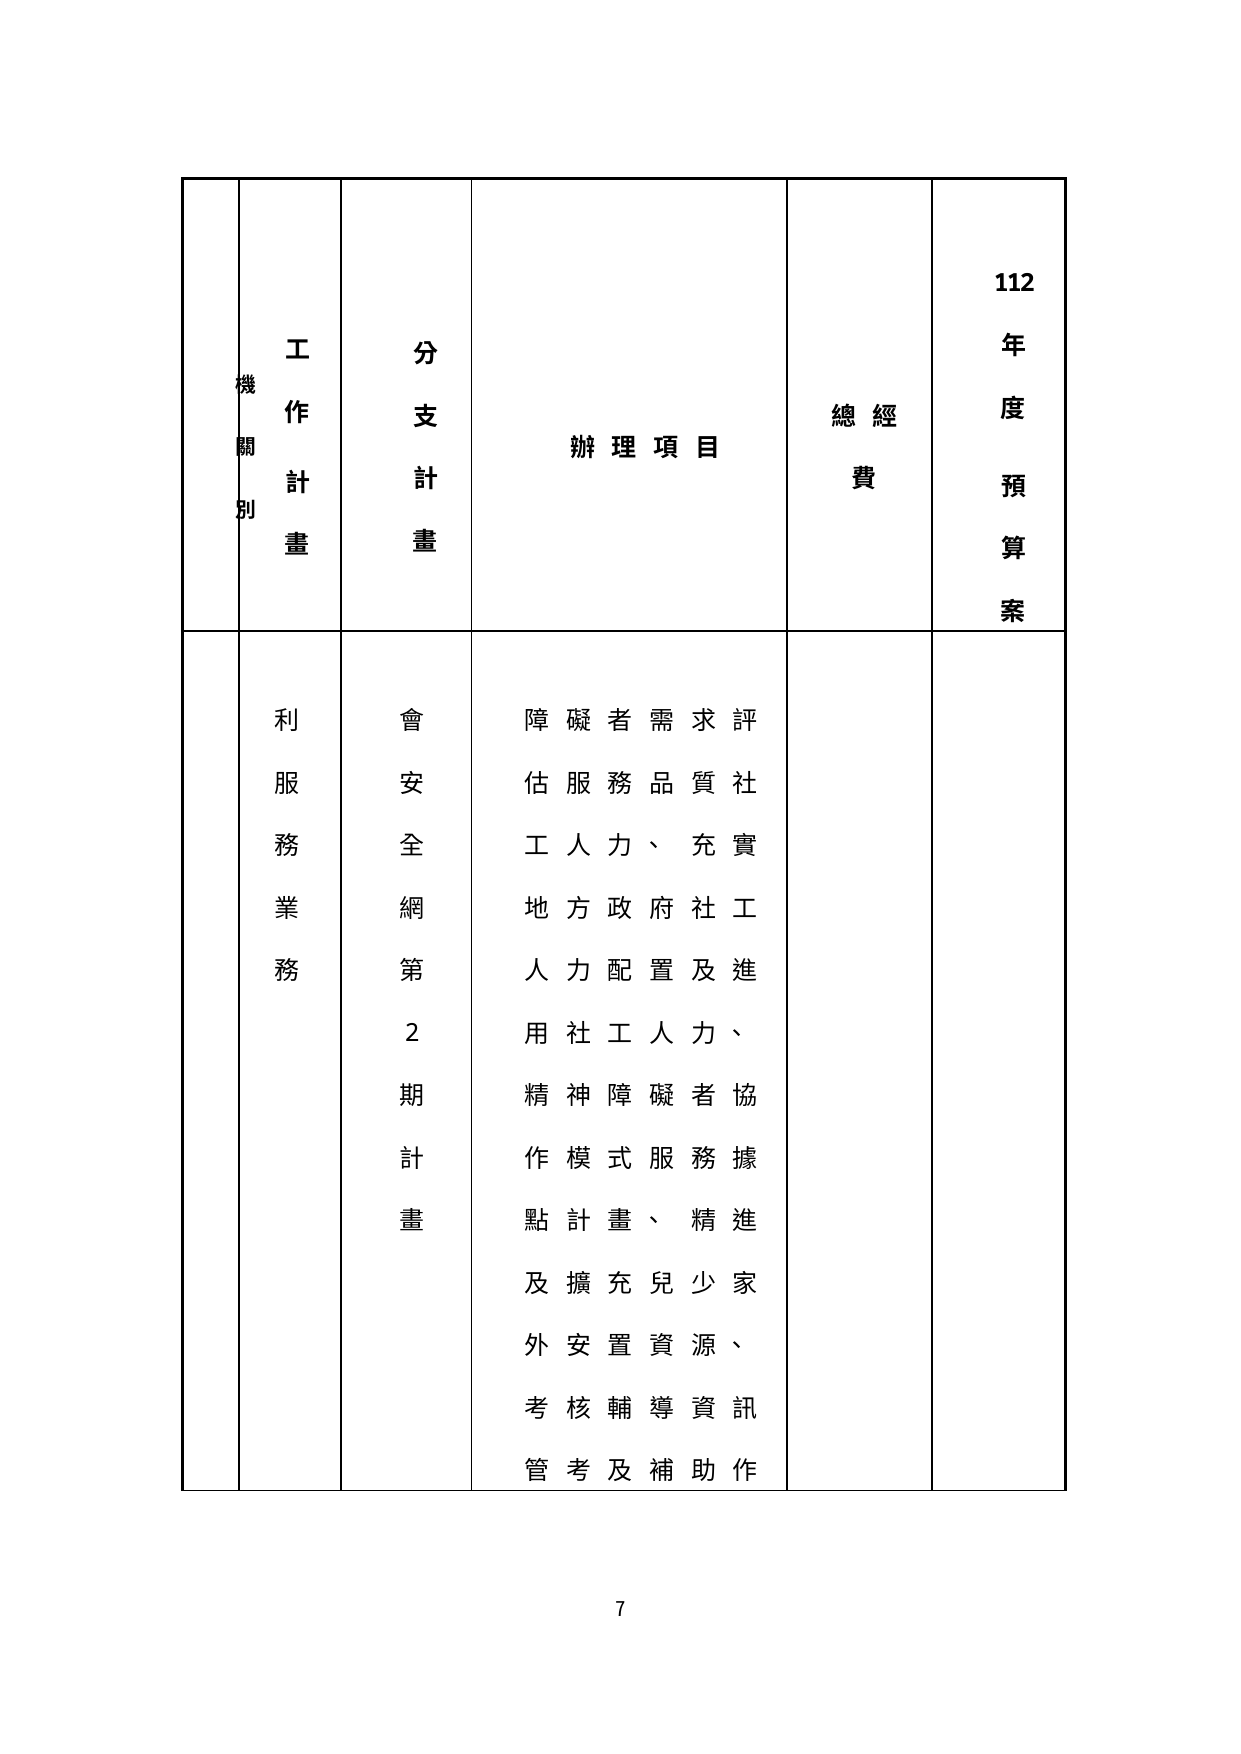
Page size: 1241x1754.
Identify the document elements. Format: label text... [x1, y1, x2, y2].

table_header 辦理項目 [472, 180, 786, 630]
table_header 112年度 預算案 [933, 180, 1064, 630]
table_cell [788, 632, 931, 1490]
table_cell 社會福 利服務 業務 [240, 632, 340, 1490]
table_cell 會 安全網第 2期計畫 [342, 632, 471, 1490]
table_cell [933, 632, 1064, 1490]
table_cell 障礙者需求評估服務品質社工人力、充實地方政府社工人力配置及進用社工人力、精神障礙者協作模式服務據點計畫、精進及擴充兒少家外安置資源、考核輔導資訊管考及補助作 [472, 632, 786, 1490]
table_header 工作 計畫 [240, 180, 340, 630]
table_header 機關別 [184, 180, 238, 630]
table_header 分支計畫 [342, 180, 471, 630]
table_header 總經費 [788, 180, 931, 630]
table_cell 社家署 [184, 632, 238, 1490]
